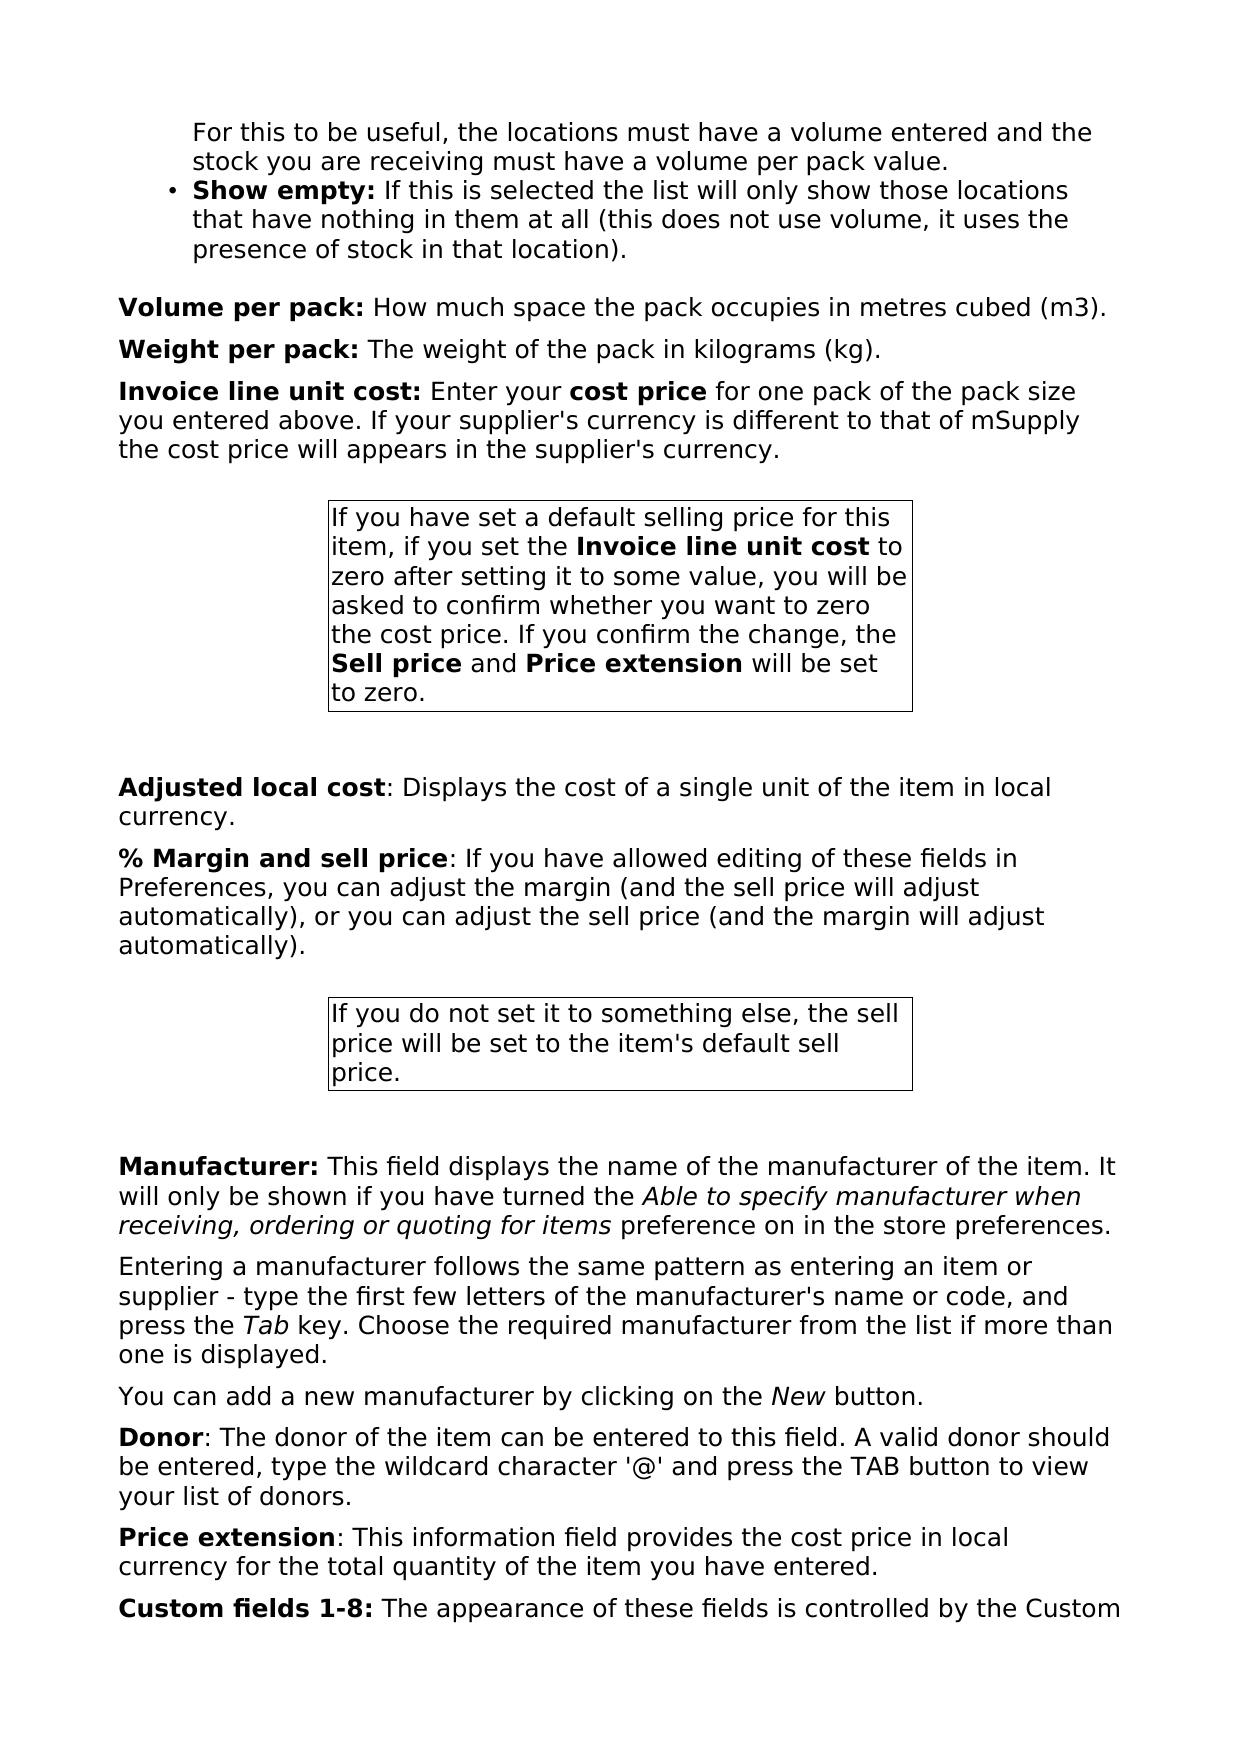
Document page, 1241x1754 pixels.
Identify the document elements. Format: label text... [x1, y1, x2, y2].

table_header If you do not set it to something else, the sell price will be set to the item's default sell price. [329, 998, 912, 1090]
text % Margin and sell price: If you have allowed editing of these fields in Preferences, you can adjust the margin (and the sell price will adjust automatically), or you can adjust the sell price (and the margin will adjust automatically). [118, 844, 1122, 961]
text Donor: The donor of the item can be entered to this field. A valid donor should be entered, type the wildcard character '@' and press the TAB button to view your list of donors. [118, 1423, 1122, 1511]
list For this to be useful, the locations must have a volume entered and the stock you are receiving must have a volume per pack value. [177, 118, 1122, 176]
text Weight per pack: The weight of the pack in kilograms (kg). [118, 335, 1122, 364]
text Invoice line unit cost: Enter your cost price for one pack of the pack size you entered above. If your supplier's currency is different to that of mSupply the cost price will appears in the supplier's currency. [118, 377, 1122, 464]
text Adjusted local cost: Displays the cost of a single unit of the item in local currency. [118, 773, 1122, 831]
text Custom fields 1-8: The appearance of these fields is controlled by the Custom [118, 1594, 1122, 1623]
text Manufacturer: This field displays the name of the manufacturer of the item. It will only be shown if you have turned the Able to specify manufacturer when receiving, ordering or quoting for items preference on in the store preferences. [118, 1153, 1122, 1240]
text Price extension: This information field provides the cost price in local currency for the total quantity of the item you have entered. [118, 1523, 1122, 1582]
text Volume per pack: How much space the pack occupies in metres cubed (m3). [118, 293, 1122, 323]
text You can add a new manufacturer by clicking on the New button. [118, 1382, 1122, 1411]
text Entering a manufacturer follows the same pattern as entering an item or supplier - type the first few letters of the manufacturer's name or code, and press the Tab key. Choose the required manufacturer from the list if more than one is displayed. [118, 1253, 1122, 1369]
table_header If you have set a default selling price for this item, if you set the Invoice line unit cost to zero after setting it to some value, you will be asked to confirm whether you want to zero the cost price. If you confirm the change, the Sell price and Price extension will be set to zero. [329, 501, 912, 711]
list Show empty: If this is selected the list will only show those locations that have nothing in them at all (this does not use volume, it uses the presence of stock in that location). [177, 176, 1122, 264]
